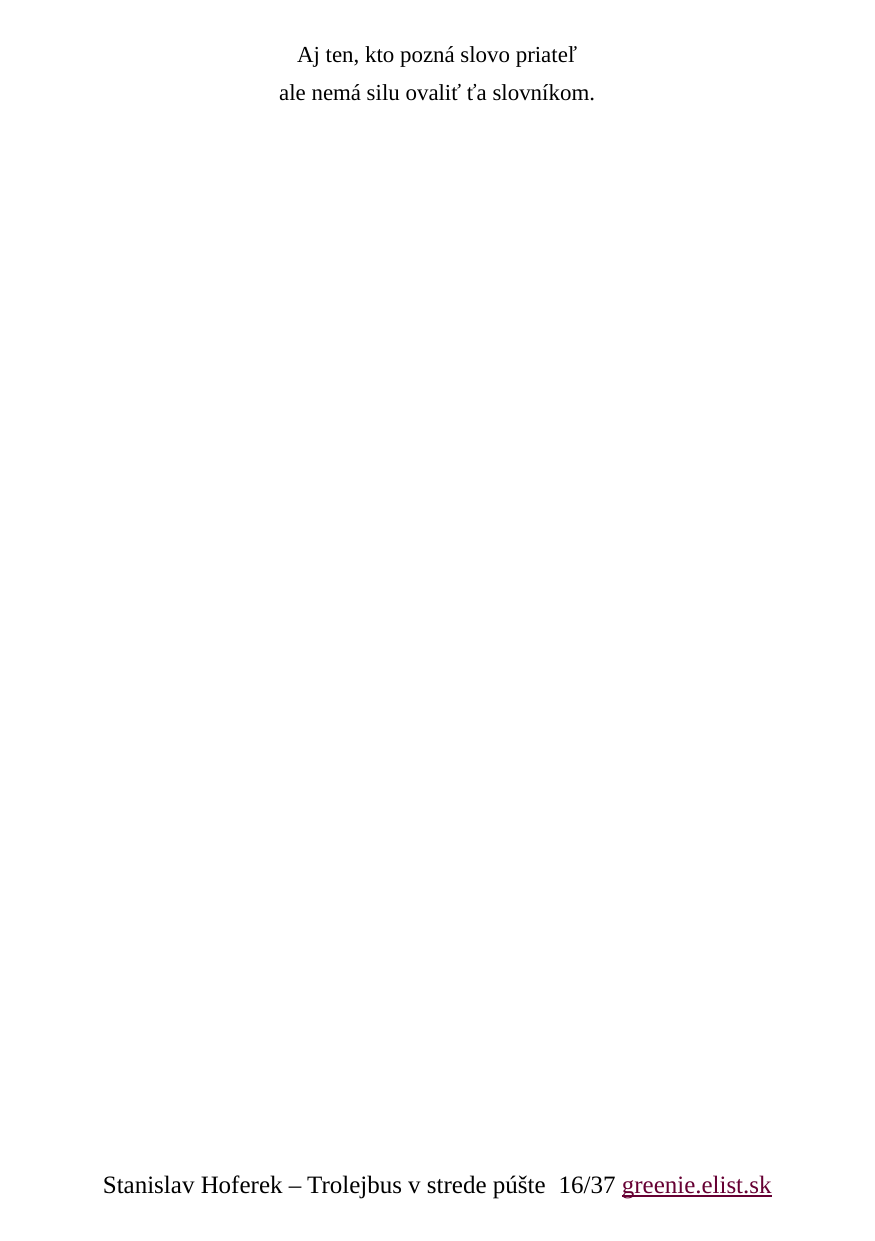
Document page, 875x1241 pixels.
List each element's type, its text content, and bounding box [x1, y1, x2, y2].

text Aj ten, kto pozná slovo priateľ [41, 41, 833, 68]
text ale nemá silu ovaliť ťa slovníkom. [41, 79, 833, 106]
